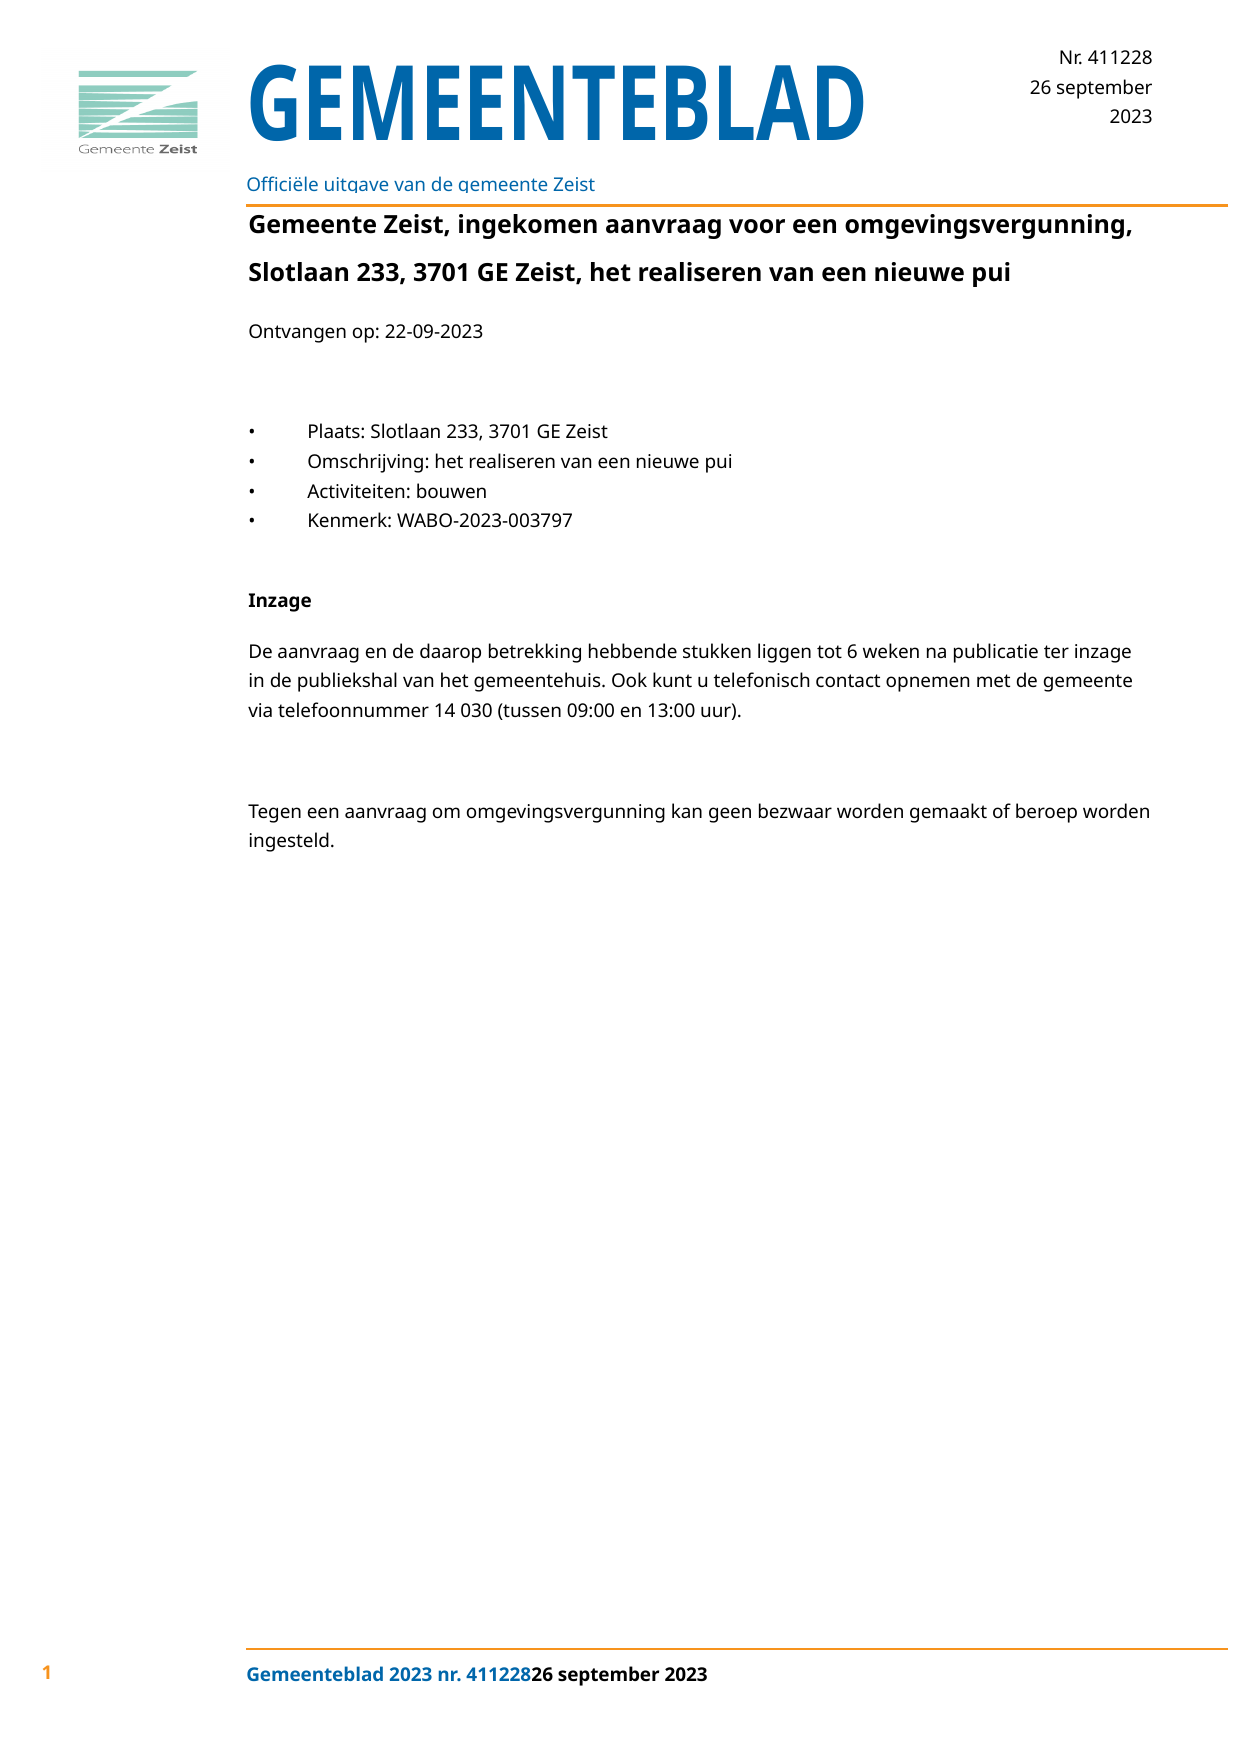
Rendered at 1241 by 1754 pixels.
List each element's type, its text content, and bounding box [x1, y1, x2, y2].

list Activiteiten: bouwen [248, 478, 1152, 504]
text Gemeente Zeist, ingekomen aanvraag voor een omgevingsvergunning, Slotlaan 233, 3701 GE Zeist, het realiseren van een nieuwe pui [248, 207, 1152, 288]
picture [41, 47, 231, 172]
list Omschrijving: het realiseren van een nieuwe pui [248, 448, 1152, 474]
text Inzage [248, 587, 1152, 613]
list Plaats: Slotlaan 233, 3701 GE Zeist [248, 419, 1152, 444]
list Kenmerk: WABO-2023-003797 [248, 507, 1152, 533]
text De aanvraag en de daarop betrekking hebbende stukken liggen tot 6 weken na publicatie ter inzage in de publiekshal van het gemeentehuis. Ook kunt u telefonisch contact opnemen met de gemeente via telefoonnummer 14 030 (tussen 09:00 en 13:00 uur). [248, 638, 1152, 723]
text Tegen een aanvraag om omgevingsvergunning kan geen bezwaar worden gemaakt of beroep worden ingesteld. [248, 798, 1152, 853]
text Ontvangen op: 22-09-2023 [248, 318, 1152, 344]
